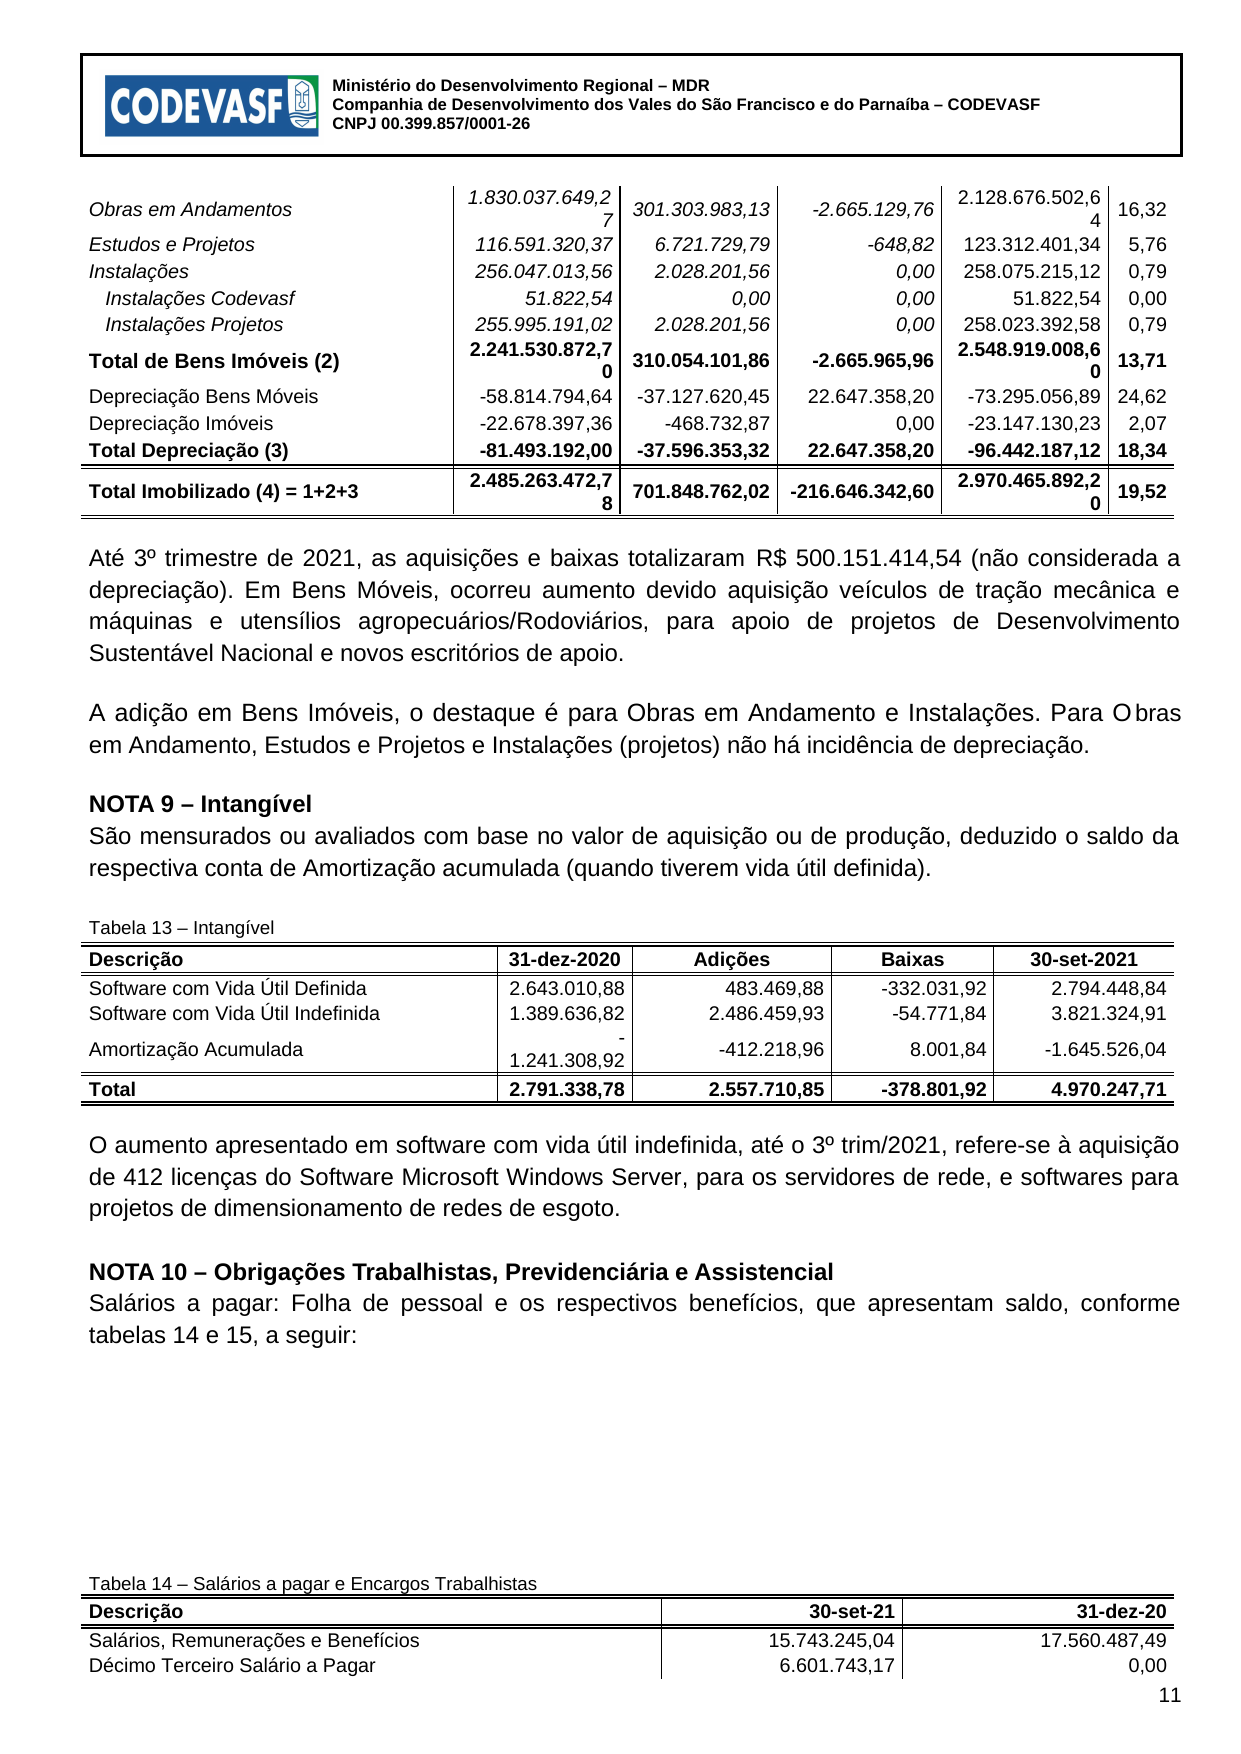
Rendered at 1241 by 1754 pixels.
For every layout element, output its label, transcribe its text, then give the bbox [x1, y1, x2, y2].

table_cell -37.596.353,32 [621, 436, 777, 464]
table_cell -58.814.794,64 [454, 383, 619, 410]
table_cell Estudos e Projetos [81, 231, 453, 258]
text São mensurados ou avaliados com base no valor de aquisição ou de produção, deduzido o saldo da respectiva conta de Amortização acumulada (quando tiverem vida útil definida). [89, 822, 1181, 881]
table_cell Depreciação Imóveis [81, 410, 453, 436]
table_cell Total de Bens Imóveis (2) [81, 338, 453, 383]
table_cell -96.442.187,12 [942, 436, 1108, 464]
table_cell 0,00 [778, 258, 941, 284]
table_cell 15.743.245,04 [662, 1629, 902, 1652]
table_header 30-set-2021 [994, 947, 1174, 971]
table_cell -468.732,87 [621, 410, 777, 436]
table_cell 258.023.392,58 [942, 311, 1108, 338]
table_cell 3.821.324,91 [994, 1000, 1174, 1026]
table_cell 0,00 [778, 285, 941, 311]
table_cell Software com Vida Útil Definida [81, 976, 497, 999]
text Salários a pagar: Folha de pessoal e os respectivos benefícios, que apresentam saldo, conforme tabelas 14 e 15, a seguir: [89, 1289, 1181, 1348]
text Até 3º trimestre de 2021, as aquisições e baixas totalizaram R$ 500.151.414,54 (não considerada a depreciação). Em Bens Móveis, ocorreu aumento devido aquisição veículos de tração mecânica e máquinas e utensílios agropecuários/Rodoviários, para apoio de projetos de Desenvolvimento Sustentável Nacional e novos escritórios de apoio. [89, 544, 1181, 667]
table_cell 2.486.459,93 [633, 1000, 831, 1026]
table_header 31-dez-20 [903, 1599, 1174, 1624]
subtitle NOTA 10 – Obrigações Trabalhistas, Previdenciária e Assistencial [89, 1257, 1181, 1285]
table_cell -81.493.192,00 [454, 436, 619, 464]
text A adição em Bens Imóveis, o destaque é para Obras em Andamento e Instalações. Para Obras em Andamento, Estudos e Projetos e Instalações (projetos) não há incidência de depreciação. [89, 698, 1181, 759]
table_cell -2.665.965,96 [778, 338, 941, 383]
table_cell 2.970.465.892,20 [942, 469, 1108, 514]
table_cell 310.054.101,86 [621, 338, 777, 383]
table_cell -216.646.342,60 [778, 469, 941, 514]
table_cell 13,71 [1109, 338, 1174, 383]
table_cell 701.848.762,02 [621, 469, 777, 514]
table_cell 8.001,84 [832, 1026, 993, 1072]
table_cell -378.801,92 [832, 1076, 993, 1101]
table_cell 2.028.201,56 [621, 258, 777, 284]
table_cell -22.678.397,36 [454, 410, 619, 436]
table_cell 1.830.037.649,27 [454, 186, 619, 231]
table_cell Total [81, 1076, 497, 1101]
table_cell -54.771,84 [832, 1000, 993, 1026]
table_cell 22.647.358,20 [778, 436, 941, 464]
table_cell 2.791.338,78 [498, 1076, 632, 1101]
table_cell 2.128.676.502,64 [942, 186, 1108, 231]
text Tabela 14 – Salários a pagar e Encargos Trabalhistas [89, 1573, 1181, 1594]
table_cell 4.970.247,71 [994, 1076, 1174, 1101]
table_cell 5,76 [1109, 231, 1174, 258]
table_cell -332.031,92 [832, 976, 993, 999]
table_cell 6.601.743,17 [662, 1652, 902, 1678]
table_cell -648,82 [778, 231, 941, 258]
table_cell Obras em Andamentos [81, 186, 453, 231]
text Tabela 13 – Intangível [89, 917, 1181, 938]
table_header Adições [633, 947, 831, 971]
table_cell Décimo Terceiro Salário a Pagar [81, 1652, 661, 1678]
table_header 30-set-21 [662, 1599, 902, 1624]
table_cell Instalações [81, 258, 453, 284]
table_cell 1.389.636,82 [498, 1000, 632, 1026]
table_cell 2.485.263.472,78 [454, 469, 619, 514]
table_cell Salários, Remunerações e Benefícios [81, 1629, 661, 1652]
table_cell 6.721.729,79 [621, 231, 777, 258]
table_cell 0,00 [778, 410, 941, 436]
table_cell 256.047.013,56 [454, 258, 619, 284]
table_cell 116.591.320,37 [454, 231, 619, 258]
table_cell 17.560.487,49 [903, 1629, 1174, 1652]
table_cell Instalações Codevasf [81, 285, 453, 311]
table_cell 2.794.448,84 [994, 976, 1174, 999]
table_cell Instalações Projetos [81, 311, 453, 338]
table_cell 0,00 [1109, 285, 1174, 311]
table_cell 51.822,54 [942, 285, 1108, 311]
table_header Descrição [81, 1599, 661, 1624]
table_cell -23.147.130,23 [942, 410, 1108, 436]
table_cell 18,34 [1109, 436, 1174, 464]
table_cell 19,52 [1109, 469, 1174, 514]
table_cell Total Imobilizado (4) = 1+2+3 [81, 469, 453, 514]
table_cell 123.312.401,34 [942, 231, 1108, 258]
table_header Baixas [832, 947, 993, 971]
table_cell -1.645.526,04 [994, 1026, 1174, 1072]
table_cell 2.557.710,85 [633, 1076, 831, 1101]
table_header 31-dez-2020 [498, 947, 632, 971]
table_cell 51.822,54 [454, 285, 619, 311]
table_cell Total Depreciação (3) [81, 436, 453, 464]
table_cell 0,00 [778, 311, 941, 338]
table_cell 24,62 [1109, 383, 1174, 410]
table_cell -73.295.056,89 [942, 383, 1108, 410]
table_cell 22.647.358,20 [778, 383, 941, 410]
table_cell -2.665.129,76 [778, 186, 941, 231]
table_cell 2.643.010,88 [498, 976, 632, 999]
table_cell Depreciação Bens Móveis [81, 383, 453, 410]
table_cell 16,32 [1109, 186, 1174, 231]
table_cell 0,00 [621, 285, 777, 311]
table_cell 2.028.201,56 [621, 311, 777, 338]
table_cell 2,07 [1109, 410, 1174, 436]
table_cell 2.241.530.872,70 [454, 338, 619, 383]
table_cell -412.218,96 [633, 1026, 831, 1072]
table_cell 2.548.919.008,60 [942, 338, 1108, 383]
table_cell 0,79 [1109, 258, 1174, 284]
table_cell 0,79 [1109, 311, 1174, 338]
subtitle NOTA 9 – Intangível [89, 790, 1181, 818]
table_cell Software com Vida Útil Indefinida [81, 1000, 497, 1026]
table_cell 483.469,88 [633, 976, 831, 999]
table_cell 0,00 [903, 1652, 1174, 1678]
table_cell Amortização Acumulada [81, 1026, 497, 1072]
table_cell -1.241.308,92 [498, 1026, 632, 1072]
table_header Descrição [81, 947, 497, 971]
table_cell 301.303.983,13 [621, 186, 777, 231]
picture [99, 69, 325, 145]
text O aumento apresentado em software com vida útil indefinida, até o 3º trim/2021, refere-se à aquisição de 412 licenças do Software Microsoft Windows Server, para os servidores de rede, e softwares para projetos de dimensionamento de redes de esgoto. [89, 1131, 1181, 1222]
table_cell -37.127.620,45 [621, 383, 777, 410]
table_cell 258.075.215,12 [942, 258, 1108, 284]
table_cell 255.995.191,02 [454, 311, 619, 338]
